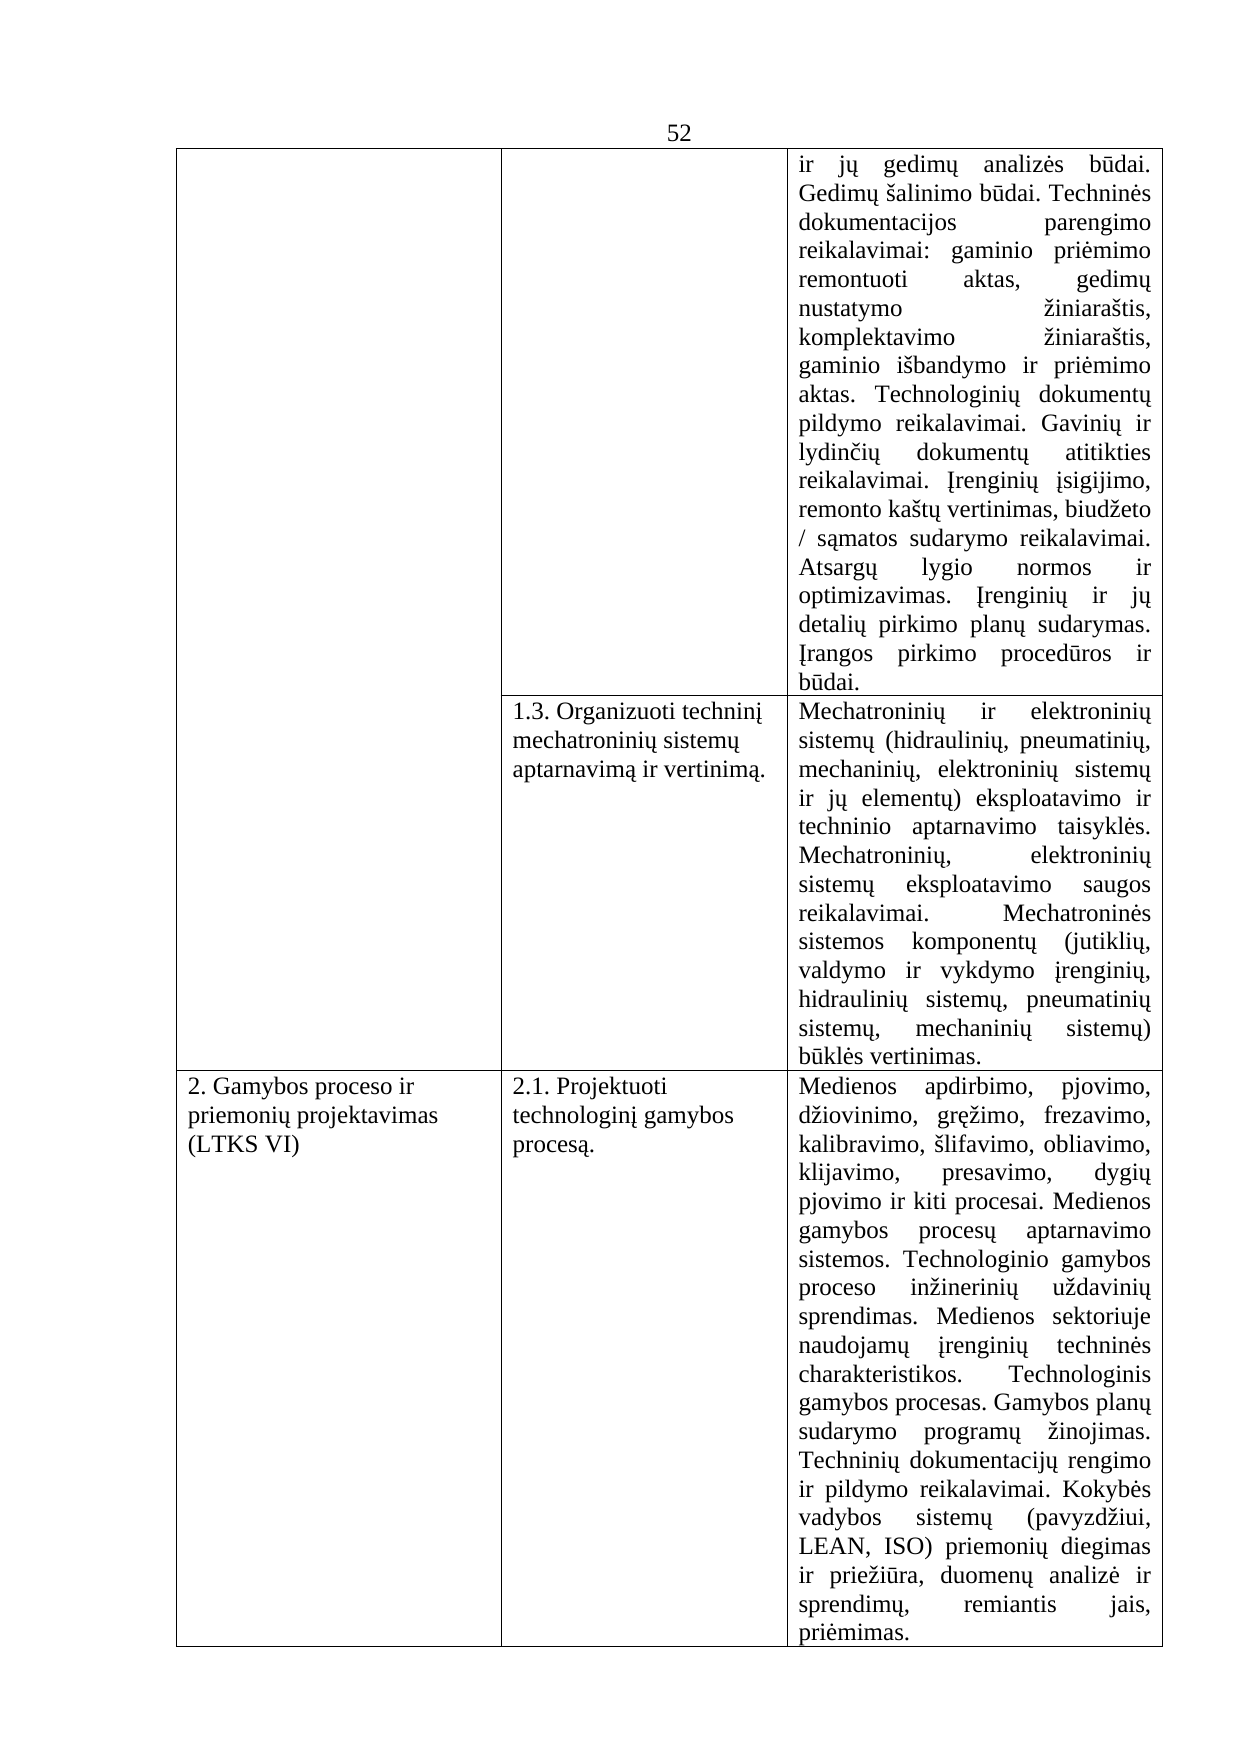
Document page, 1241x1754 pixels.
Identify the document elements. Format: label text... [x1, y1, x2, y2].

table_cell 2.1. Projektuoti technologinį gamybos procesą. [502, 1071, 787, 1646]
table_cell ir jų gedimų analizės būdai. Gedimų šalinimo būdai. Techninės dokumentacijos parengimo reikalavimai: gaminio priėmimo remontuoti aktas, gedimų nustatymo žiniaraštis, komplektavimo žiniaraštis, gaminio išbandymo ir priėmimo aktas. Technologinių dokumentų pildymo reikalavimai. Gavinių ir lydinčių dokumentų atitikties reikalavimai. Įrenginių įsigijimo, remonto kaštų vertinimas, biudžeto / sąmatos sudarymo reikalavimai. Atsargų lygio normos ir optimizavimas. Įrenginių ir jų detalių pirkimo planų sudarymas. Įrangos pirkimo procedūros ir būdai. [788, 149, 1162, 695]
table_cell Mechatroninių ir elektroninių sistemų (hidraulinių, pneumatinių, mechaninių, elektroninių sistemų ir jų elementų) eksploatavimo ir techninio aptarnavimo taisyklės. Mechatroninių, elektroninių sistemų eksploatavimo saugos reikalavimai. Mechatroninės sistemos komponentų (jutiklių, valdymo ir vykdymo įrenginių, hidraulinių sistemų, pneumatinių sistemų, mechaninių sistemų) būklės vertinimas. [788, 696, 1162, 1070]
table_cell [177, 149, 501, 1070]
table_cell 2. Gamybos proceso ir priemonių projektavimas (LTKS VI) [177, 1071, 501, 1646]
table_cell 1.3. Organizuoti techninį mechatroninių sistemų aptarnavimą ir vertinimą. [502, 696, 787, 1070]
table_cell [502, 149, 787, 695]
table_cell Medienos apdirbimo, pjovimo, džiovinimo, gręžimo, frezavimo, kalibravimo, šlifavimo, obliavimo, klijavimo, presavimo, dygių pjovimo ir kiti procesai. Medienos gamybos procesų aptarnavimo sistemos. Technologinio gamybos proceso inžinerinių uždavinių sprendimas. Medienos sektoriuje naudojamų įrenginių techninės charakteristikos. Technologinis gamybos procesas. Gamybos planų sudarymo programų žinojimas. Techninių dokumentacijų rengimo ir pildymo reikalavimai. Kokybės vadybos sistemų (pavyzdžiui, LEAN, ISO) priemonių diegimas ir priežiūra, duomenų analizė ir sprendimų, remiantis jais, priėmimas. [788, 1071, 1162, 1646]
